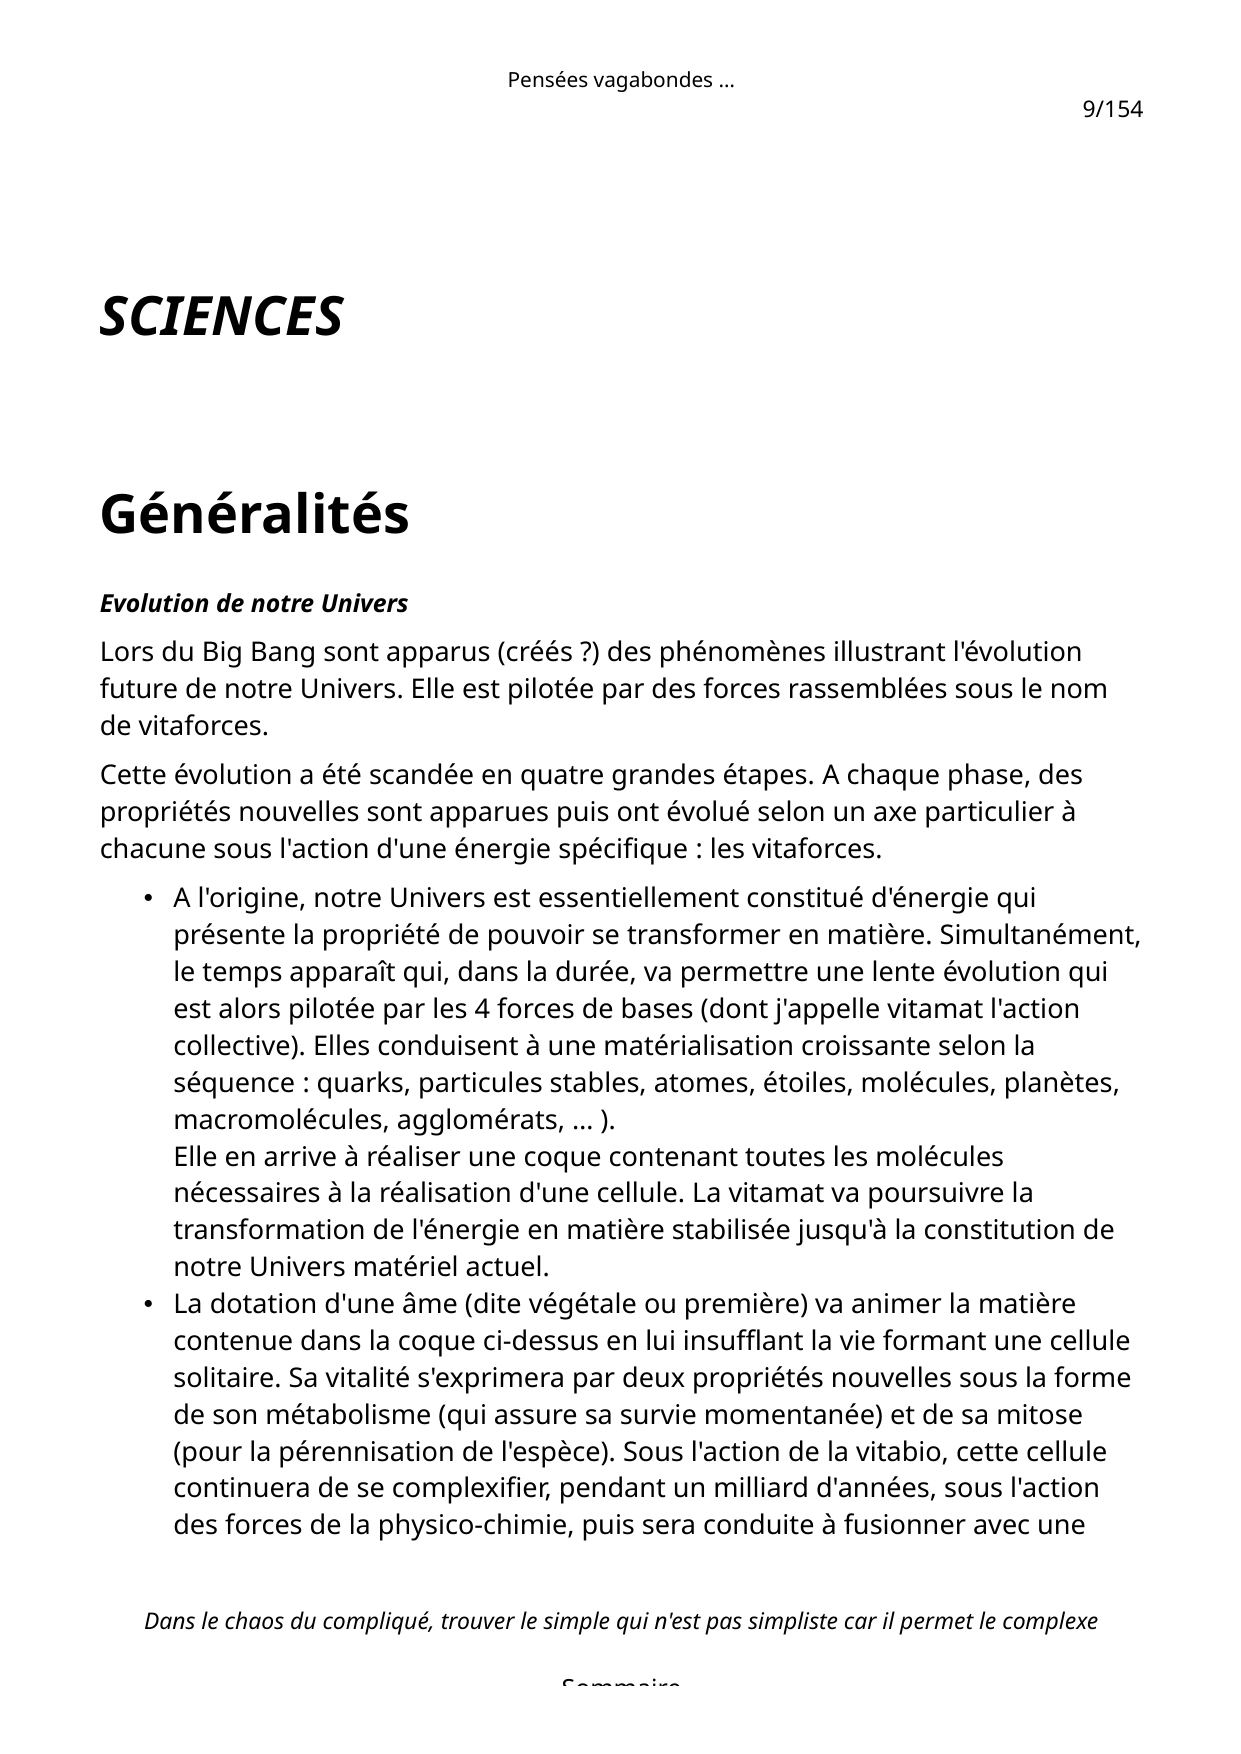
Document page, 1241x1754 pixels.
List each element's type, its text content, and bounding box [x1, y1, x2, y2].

list A l'origine, notre Univers est essentiellement constitué d'énergie qui présente la propriété de pouvoir se transformer en matière. Simultanément, le temps apparaît qui, dans la durée, va permettre une lente évolution qui est alors pilotée par les 4 forces de bases (dont j'appelle vitamat l'action collective). Elles conduisent à une matérialisation croissante selon la séquence : quarks, particules stables, atomes, étoiles, molécules, planètes, macromolécules, agglomérats, … ). [144, 879, 1143, 1137]
subtitle Généralités [99, 475, 1143, 549]
text Cette évolution a été scandée en quatre grandes étapes. A chaque phase, des propriétés nouvelles sont apparues puis ont évolué selon un axe particulier à chacune sous l'action d'une énergie spécifique : les vitaforces. [99, 756, 1143, 866]
text Lors du Big Bang sont apparus (créés ?) des phénomènes illustrant l'évolution future de notre Univers. Elle est pilotée par des forces rassemblées sous le nom de vitaforces. [99, 633, 1143, 743]
subtitle Evolution de notre Univers [99, 586, 1143, 620]
list Elle en arrive à réaliser une coque contenant toutes les molécules nécessaires à la réalisation d'une cellule. La vitamat va poursuivre la transformation de l'énergie en matière stabilisée jusqu'à la constitution de notre Univers matériel actuel. [144, 1137, 1143, 1284]
subtitle SCIENCES [99, 278, 1143, 351]
list La dotation d'une âme (dite végétale ou première) va animer la matière contenue dans la coque ci-dessus en lui insufflant la vie formant une cellule solitaire. Sa vitalité s'exprimera par deux propriétés nouvelles sous la forme de son métabolisme (qui assure sa survie momentanée) et de sa mitose (pour la pérennisation de l'espèce). Sous l'action de la vitabio, cette cellule continuera de se complexifier, pendant un milliard d'années, sous l'action des forces de la physico-chimie, puis sera conduite à fusionner avec une [144, 1284, 1143, 1543]
